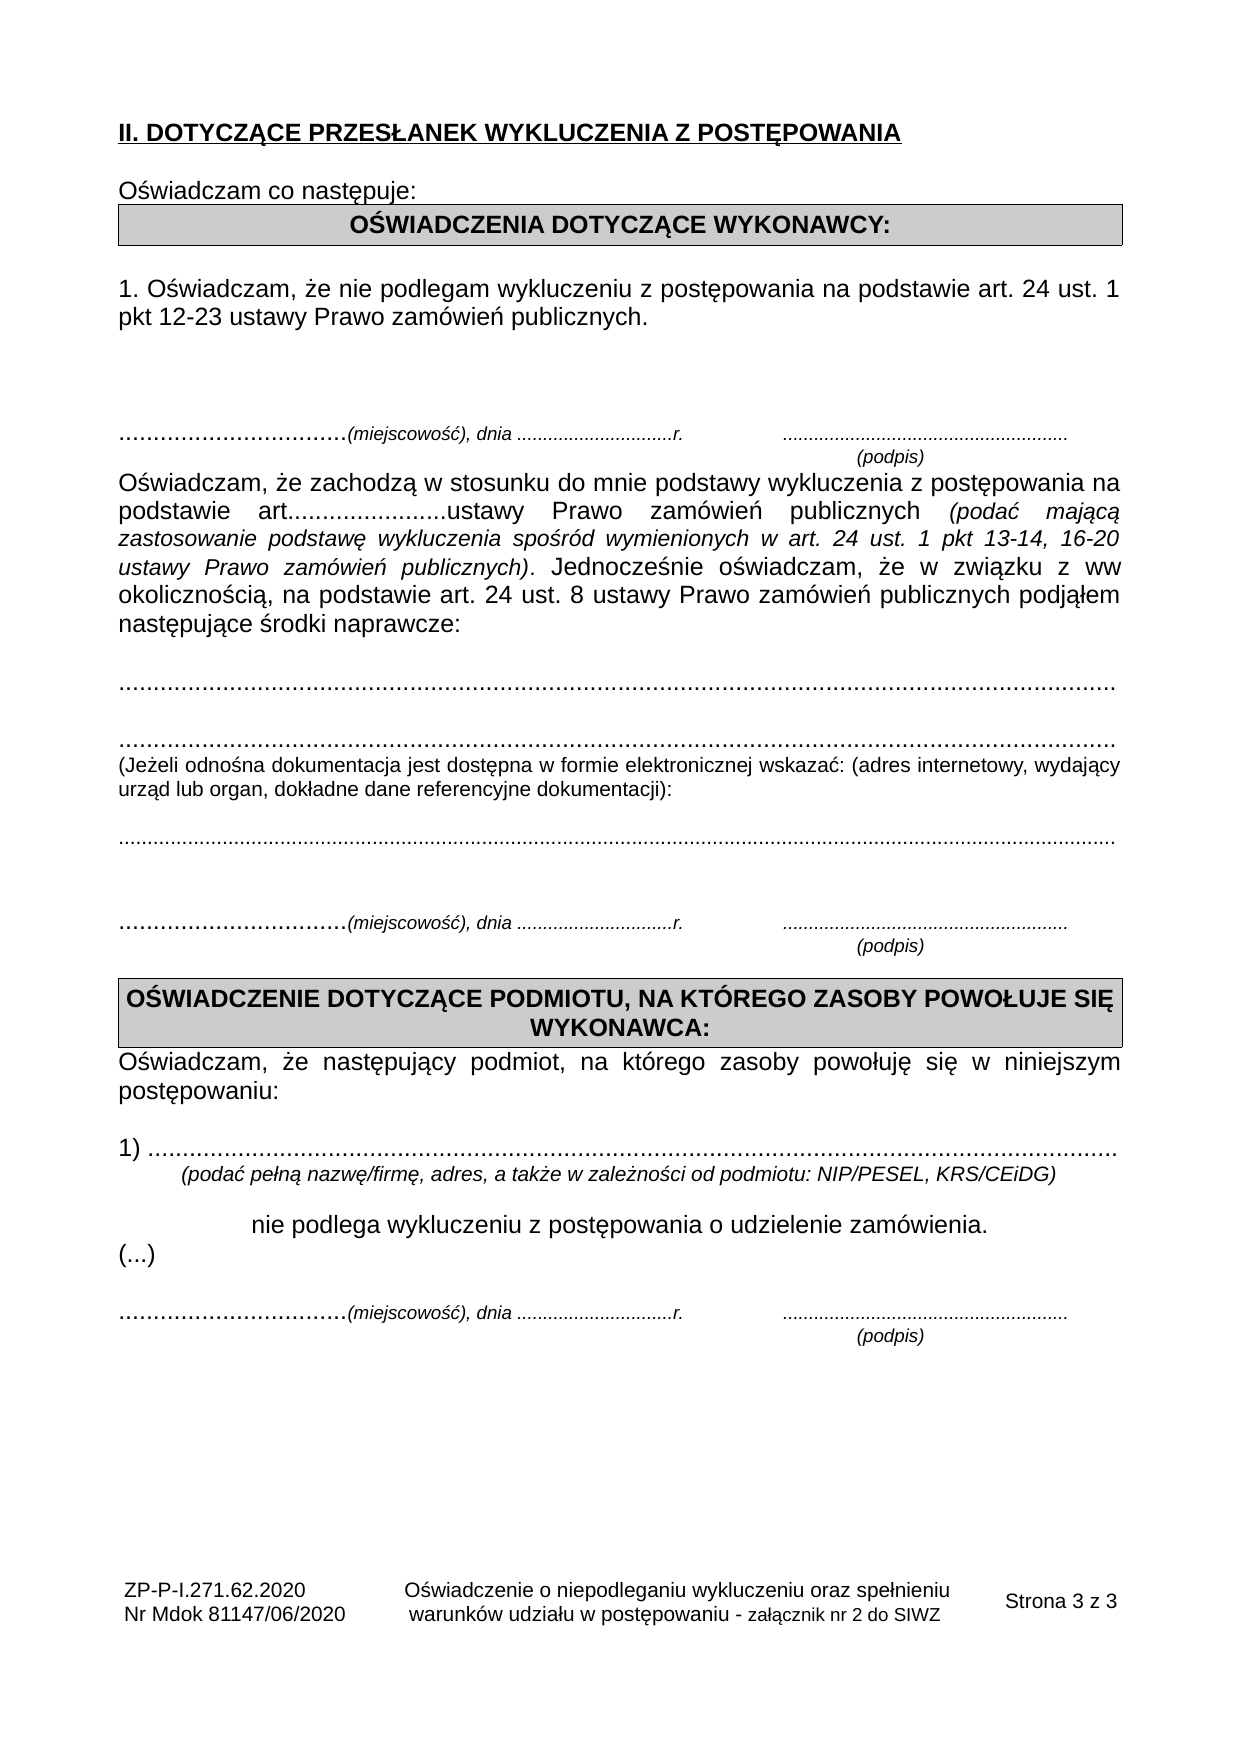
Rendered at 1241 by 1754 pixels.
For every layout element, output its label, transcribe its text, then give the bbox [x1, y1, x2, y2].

text ................................................................................................................................................ [118, 724, 1122, 753]
text (podpis) [118, 446, 1122, 468]
text (Jeżeli odnośna dokumentacja jest dostępna w formie elektronicznej wskazać: (adres internetowy, wydający urząd lub organ, dokładne dane referencyjne dokumentacji): [118, 753, 1122, 801]
text Oświadczam, że zachodzą w stosunku do mnie podstawy wykluczenia z postępowania na podstawie art.......................ustawy Prawo zamówień publicznych (podać mającą zastosowanie podstawę wykluczenia spośród wymienionych w art. 24 ust. 1 pkt 13-14, 16-20 ustawy Prawo zamówień publicznych). Jednocześnie oświadczam, że w związku z ww okolicznością, na podstawie art. 24 ust. 8 ustawy Prawo zamówień publicznych podjąłem następujące środki naprawcze: [118, 468, 1122, 638]
text II. DOTYCZĄCE PRZESŁANEK WYKLUCZENIA Z POSTĘPOWANIA [118, 118, 1122, 147]
text .................................(miejscowość), dnia ..............................r. ....................................................... [118, 906, 1122, 935]
text nie podlega wykluczeniu z postępowania o udzielenie zamówienia. [118, 1210, 1122, 1239]
table_header OŚWIADCZENIE DOTYCZĄCE PODMIOTU, NA KTÓREGO ZASOBY POWOŁUJE SIĘ WYKONAWCA: [119, 979, 1122, 1047]
text 1. Oświadczam, że nie podlegam wykluczeniu z postępowania na podstawie art. 24 ust. 1 pkt 12-23 ustawy Prawo zamówień publicznych. [118, 273, 1122, 331]
text Oświadczam co następuje: [118, 176, 1122, 204]
text (...) [118, 1239, 1122, 1267]
text ................................................................................................................................................ [118, 666, 1122, 695]
text (podpis) [118, 1325, 1122, 1347]
text .................................(miejscowość), dnia ..............................r. ....................................................... [118, 417, 1122, 446]
text .................................(miejscowość), dnia ..............................r. ....................................................... [118, 1296, 1122, 1325]
text Oświadczam, że następujący podmiot, na którego zasoby powołuję się w niniejszym postępowaniu: [118, 1048, 1122, 1104]
table_header OŚWIADCZENIA DOTYCZĄCE WYKONAWCY: [119, 205, 1122, 245]
text (podać pełną nazwę/firmę, adres, a także w zależności od podmiotu: NIP/PESEL, KRS/CEiDG) [118, 1162, 1122, 1186]
text 1) ............................................................................................................................................ [118, 1133, 1122, 1162]
text ............................................................................................................................................................................. [118, 824, 1122, 848]
text (podpis) [118, 935, 1122, 956]
